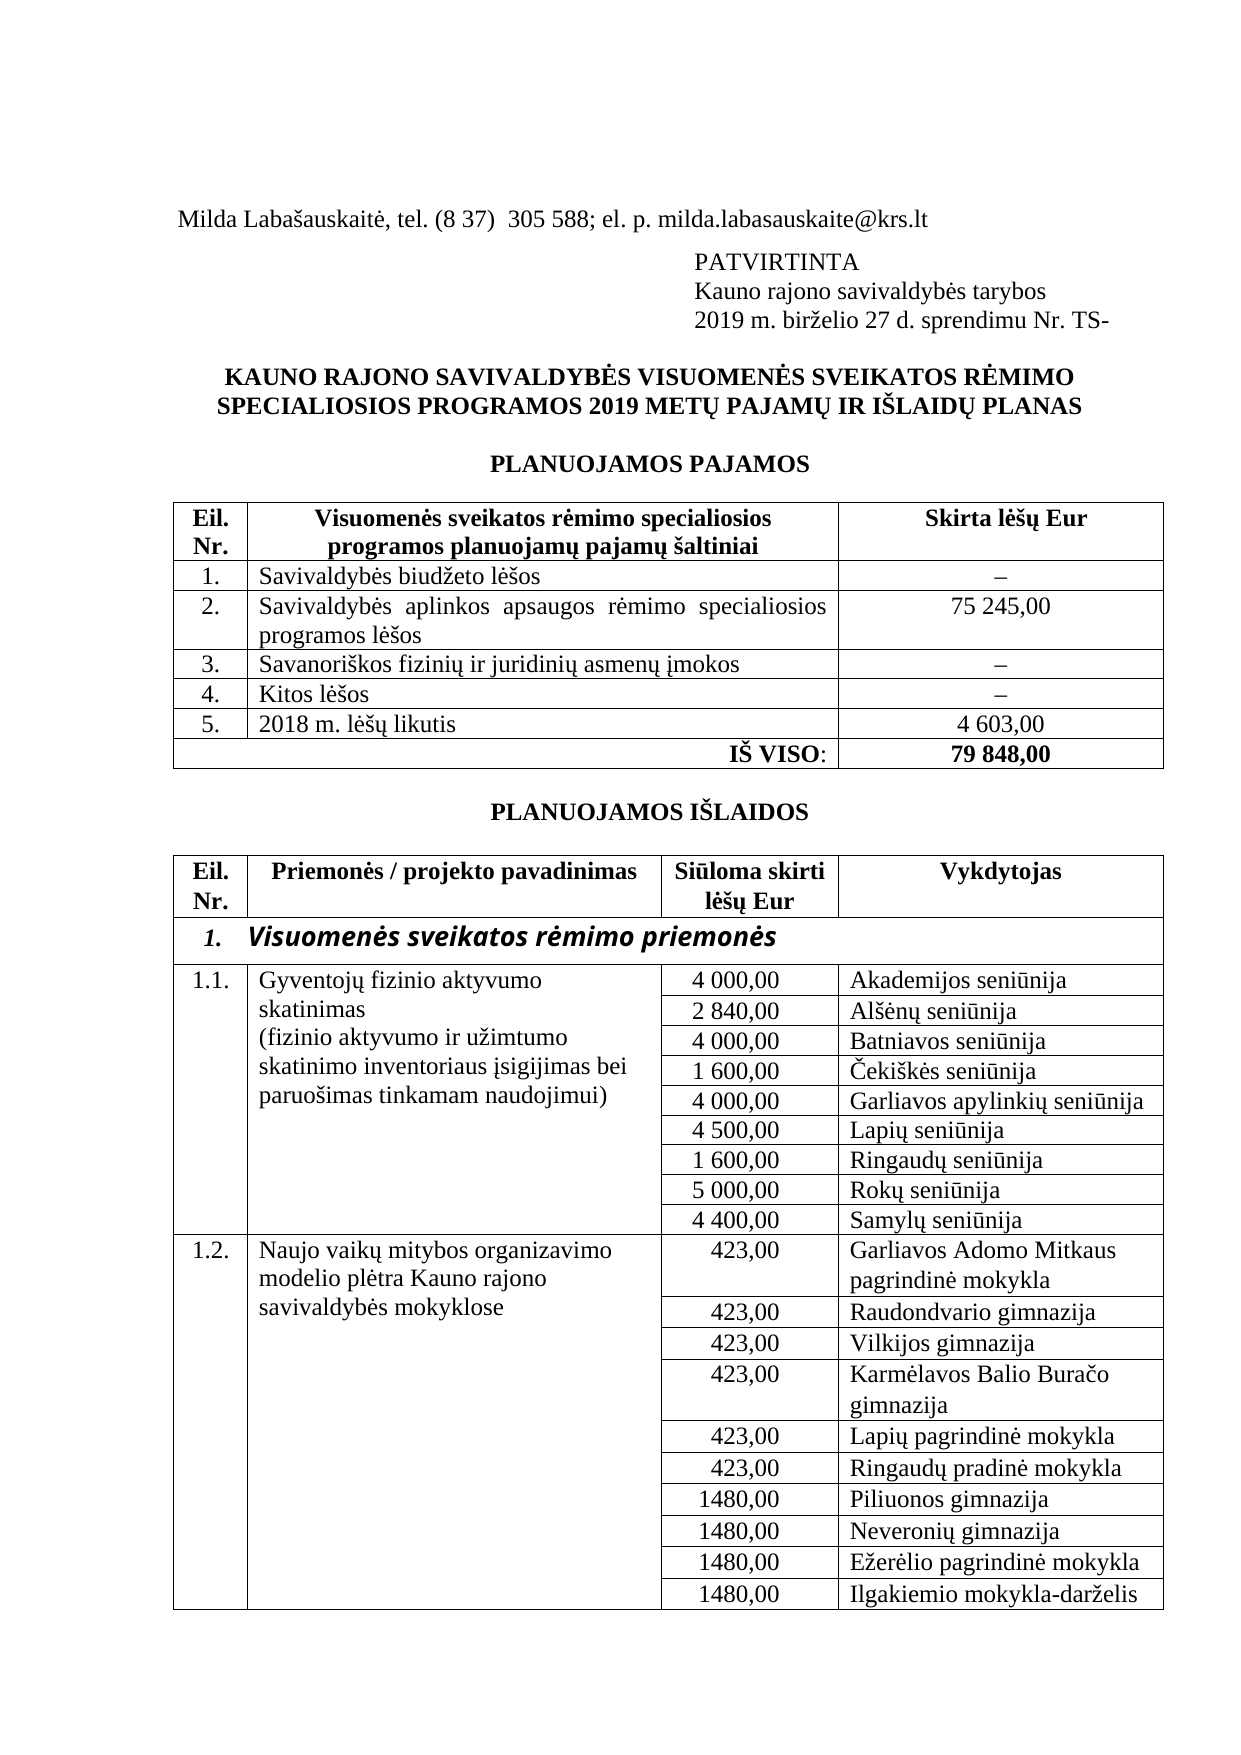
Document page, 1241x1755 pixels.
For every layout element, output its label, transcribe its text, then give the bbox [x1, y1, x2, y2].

table_cell Čekiškės seniūnija [839, 1056, 1163, 1085]
text KAUNO RAJONO SAVIVALDYBĖS VISUOMENĖS SVEIKATOS RĖMIMO SPECIALIOSIOS PROGRAMOS 2019 METŲ PAJAMŲ IR IŠLAIDŲ PLANAS [177, 362, 1122, 420]
table_cell 423,00 [662, 1328, 838, 1358]
table_cell Vilkijos gimnazija [839, 1328, 1163, 1358]
table_cell 4 603,00 [839, 709, 1163, 738]
table_cell Lapių seniūnija [839, 1116, 1163, 1144]
table_cell 423,00 [662, 1421, 838, 1452]
table_cell Savanoriškos fizinių ir juridinių asmenų įmokos [248, 650, 838, 678]
table_header Siūloma skirti lėšų Eur [662, 856, 838, 917]
table_cell 4 000,00 [662, 1086, 838, 1114]
table_cell Garliavos apylinkių seniūnija [839, 1086, 1163, 1114]
table_cell Ežerėlio pagrindinė mokykla [839, 1547, 1163, 1578]
table_cell [248, 1204, 661, 1234]
text Milda Labašauskaitė, tel. (8 37) 305 588; el. p. milda.labasauskaite@krs.lt [177, 204, 1122, 233]
table_header Priemonės / projekto pavadinimas [248, 856, 661, 917]
table_cell Ringaudų pradinė mokykla [839, 1453, 1163, 1483]
table_cell Rokų seniūnija [839, 1175, 1163, 1204]
table_cell 423,00 [662, 1235, 838, 1296]
table_header Vykdytojas [839, 856, 1163, 917]
table_cell 4. [174, 679, 247, 708]
table_cell 423,00 [662, 1297, 838, 1327]
table_cell 1480,00 [662, 1484, 838, 1515]
table_cell 423,00 [662, 1453, 838, 1483]
table_cell 1.2. [174, 1235, 247, 1609]
table_cell Ilgakiemio mokykla-darželis [839, 1579, 1163, 1609]
table_cell 1 600,00 [662, 1145, 838, 1174]
table_cell 75 245,00 [839, 591, 1163, 648]
table_cell 1. [174, 561, 247, 590]
table_cell Batniavos seniūnija [839, 1026, 1163, 1055]
table_cell 1480,00 [662, 1579, 838, 1609]
table_cell – [839, 679, 1163, 708]
text Kauno rajono savivaldybės tarybos [694, 276, 1122, 305]
table_cell 5. [174, 709, 247, 738]
table_cell 2. [174, 591, 247, 648]
table_cell Piliuonos gimnazija [839, 1484, 1163, 1515]
text PLANUOJAMOS IŠLAIDOS [177, 797, 1122, 826]
table_header Skirta lėšų Eur [839, 503, 1163, 560]
table_cell 79 848,00 [839, 739, 1163, 768]
table_cell [174, 1204, 247, 1234]
table_cell 3. [174, 650, 247, 678]
table_cell Ringaudų seniūnija [839, 1145, 1163, 1174]
table_cell Karmėlavos Balio Buračo gimnazija [839, 1360, 1163, 1420]
table_cell Garliavos Adomo Mitkaus pagrindinė mokykla [839, 1235, 1163, 1296]
table_cell 2018 m. lėšų likutis [248, 709, 838, 738]
table_cell Samylų seniūnija [839, 1205, 1163, 1234]
table_cell 4 400,00 [662, 1205, 838, 1234]
table_cell 2 840,00 [662, 996, 838, 1025]
text 2019 m. birželio 27 d. sprendimu Nr. TS- [694, 305, 1122, 334]
table_cell 4 000,00 [662, 1026, 838, 1055]
table_cell Savivaldybės biudžeto lėšos [248, 561, 838, 590]
table_cell – [839, 561, 1163, 590]
table_header Visuomenės sveikatos rėmimo specialiosios programos planuojamų pajamų šaltiniai [248, 503, 838, 560]
table_cell 1480,00 [662, 1547, 838, 1578]
table_cell – [839, 650, 1163, 678]
text PLANUOJAMOS PAJAMOS [177, 449, 1122, 477]
table_cell Naujo vaikų mitybos organizavimo modelio plėtra Kauno rajono savivaldybės mokyklose [248, 1235, 661, 1609]
table_cell 1.1. [174, 965, 247, 1204]
table_cell Akademijos seniūnija [839, 965, 1163, 995]
text PATVIRTINTA [694, 247, 1122, 276]
table_cell 1. Visuomenės sveikatos rėmimo priemonės [174, 918, 1163, 964]
table_cell Savivaldybės aplinkos apsaugos rėmimo specialiosios programos lėšos [248, 591, 838, 648]
table_cell 4 000,00 [662, 965, 838, 995]
table_cell Alšėnų seniūnija [839, 996, 1163, 1025]
table_cell IŠ VISO: [174, 739, 838, 768]
table_header Eil. Nr. [174, 856, 247, 917]
table_cell Neveronių gimnazija [839, 1516, 1163, 1546]
table_cell 1480,00 [662, 1516, 838, 1546]
table_cell 5 000,00 [662, 1175, 838, 1204]
table_header Eil. Nr. [174, 503, 247, 560]
table_cell Lapių pagrindinė mokykla [839, 1421, 1163, 1452]
table_cell Raudondvario gimnazija [839, 1297, 1163, 1327]
table_cell Gyventojų fizinio aktyvumo skatinimas (fizinio aktyvumo ir užimtumo skatinimo inventoriaus įsigijimas bei paruošimas tinkamam naudojimui) [248, 965, 661, 1204]
table_cell 4 500,00 [662, 1116, 838, 1144]
table_cell 1 600,00 [662, 1056, 838, 1085]
table_cell Kitos lėšos [248, 679, 838, 708]
table_cell 423,00 [662, 1360, 838, 1420]
